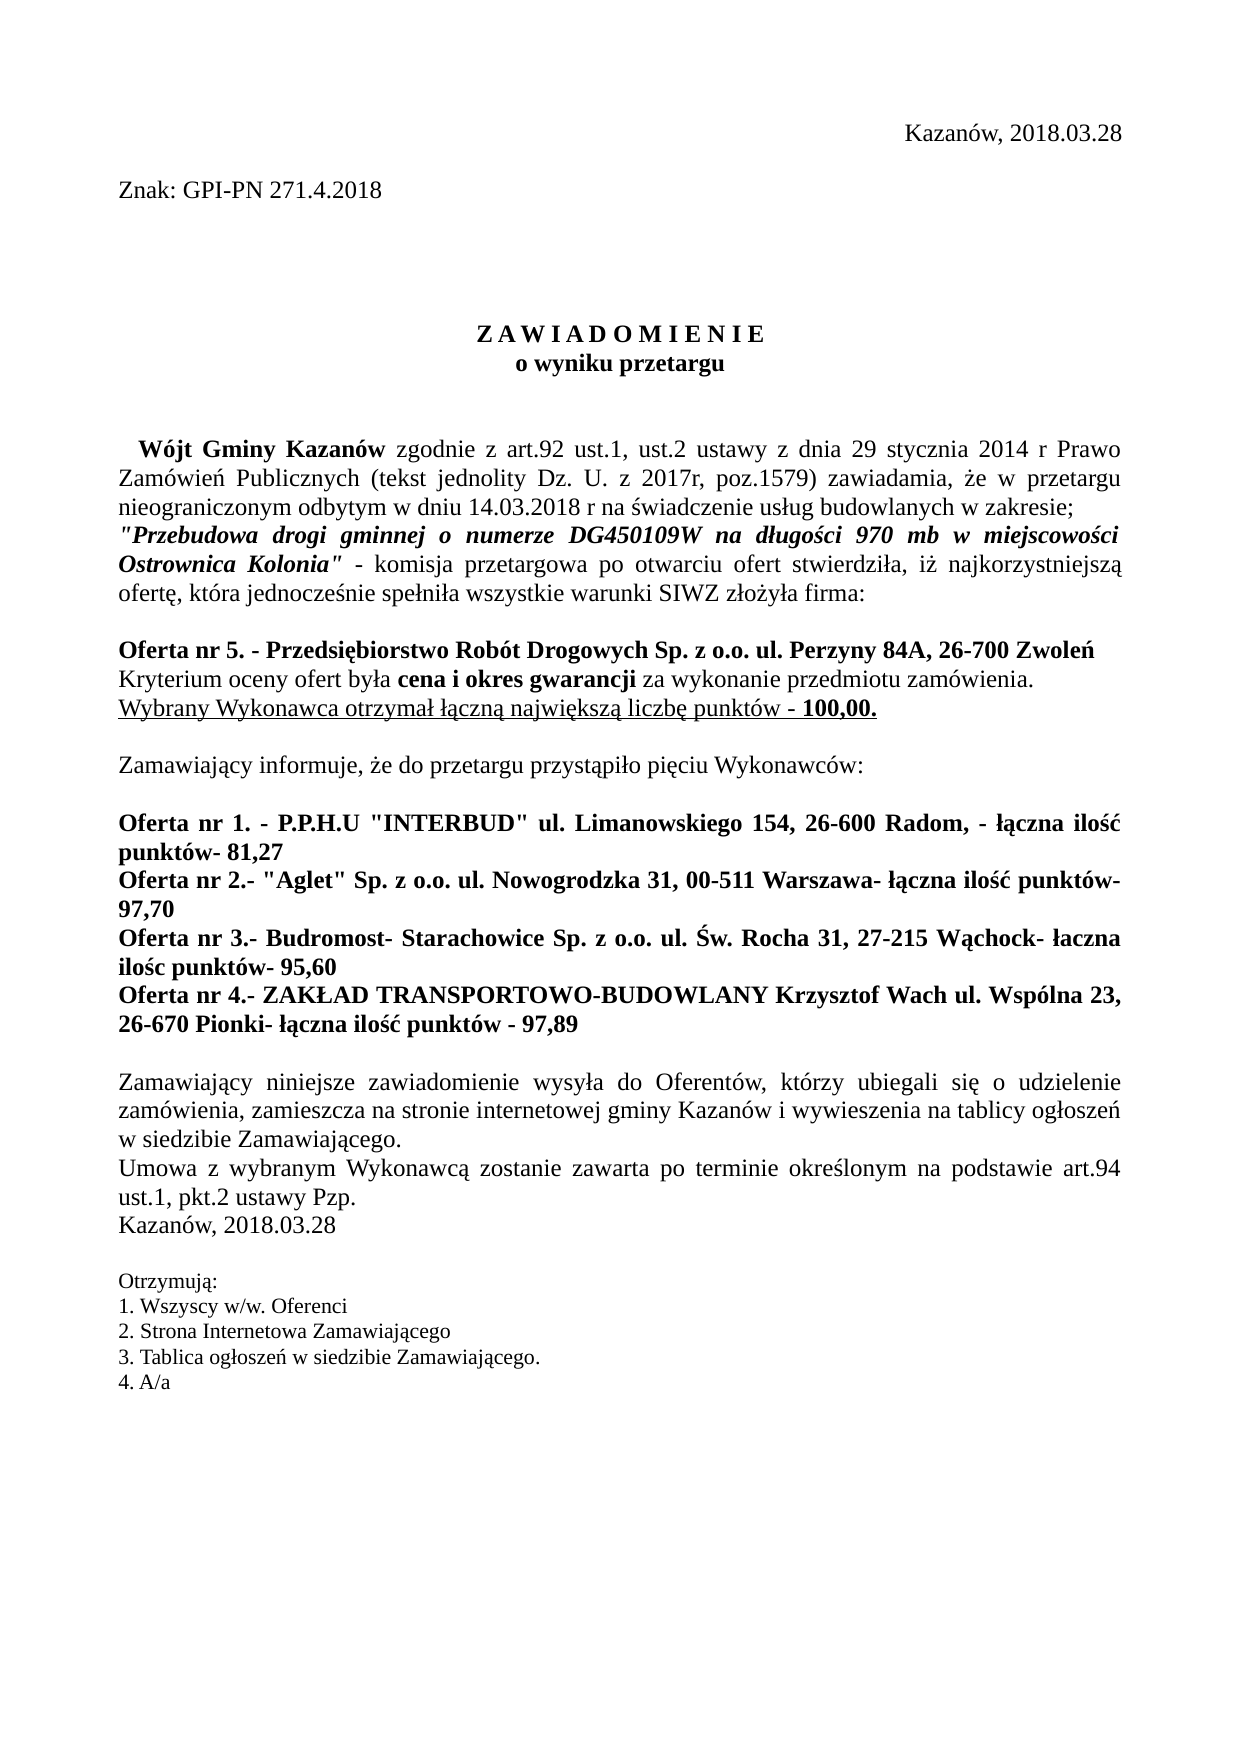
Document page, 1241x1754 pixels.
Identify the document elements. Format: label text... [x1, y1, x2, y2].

text Znak: GPI-PN 271.4.2018 [118, 176, 1122, 204]
text Z A W I A D O M I E N I E [118, 319, 1122, 348]
text o wyniku przetargu [118, 348, 1122, 377]
text Kazanów, 2018.03.28 [118, 1211, 1122, 1239]
text "Przebudowa drogi gminnej o numerze DG450109W na długości 970 mb w miejscowości Ostrownica Kolonia" - komisja przetargowa po otwarciu ofert stwierdziła, iż najkorzystniejszą ofertę, która jednocześnie spełniła wszystkie warunki SIWZ złożyła firma: [118, 521, 1122, 607]
text Zamawiający informuje, że do przetargu przystąpiło pięciu Wykonawców: [118, 751, 1122, 779]
text Wybrany Wykonawca otrzymał łączną największą liczbę punktów - 100,00. [118, 693, 1122, 722]
text 4. A/a [118, 1369, 1122, 1394]
text Oferta nr 5. - Przedsiębiorstwo Robót Drogowych Sp. z o.o. ul. Perzyny 84A, 26-700 Zwoleń [118, 636, 1122, 664]
text Oferta nr 1. - P.P.H.U "INTERBUD" ul. Limanowskiego 154, 26-600 Radom, - łączna ilość punktów- 81,27 [118, 808, 1122, 866]
text 1. Wszyscy w/w. Oferenci [118, 1293, 1122, 1318]
text Zamawiający niniejsze zawiadomienie wysyła do Oferentów, którzy ubiegali się o udzielenie zamówienia, zamieszcza na stronie internetowej gminy Kazanów i wywieszenia na tablicy ogłoszeń w siedzibie Zamawiającego. [118, 1067, 1122, 1153]
text 2. Strona Internetowa Zamawiającego [118, 1318, 1122, 1344]
text Otrzymują: [118, 1268, 1122, 1293]
text 3. Tablica ogłoszeń w siedzibie Zamawiającego. [118, 1344, 1122, 1369]
text Oferta nr 4.- ZAKŁAD TRANSPORTOWO-BUDOWLANY Krzysztof Wach ul. Wspólna 23, 26-670 Pionki- łączna ilość punktów - 97,89 [118, 981, 1122, 1038]
text Kazanów, 2018.03.28 [118, 118, 1122, 147]
text Umowa z wybranym Wykonawcą zostanie zawarta po terminie określonym na podstawie art.94 ust.1, pkt.2 ustawy Pzp. [118, 1153, 1122, 1211]
text Kryterium oceny ofert była cena i okres gwarancji za wykonanie przedmiotu zamówienia. [118, 664, 1122, 693]
text Oferta nr 2.- "Aglet" Sp. z o.o. ul. Nowogrodzka 31, 00-511 Warszawa- łączna ilość punktów-97,70 [118, 866, 1122, 923]
text Wójt Gminy Kazanów zgodnie z art.92 ust.1, ust.2 ustawy z dnia 29 stycznia 2014 r Prawo Zamówień Publicznych (tekst jednolity Dz. U. z 2017r, poz.1579) zawiadamia, że w przetargu nieograniczonym odbytym w dniu 14.03.2018 r na świadczenie usług budowlanych w zakresie; [118, 434, 1122, 521]
text Oferta nr 3.- Budromost- Starachowice Sp. z o.o. ul. Św. Rocha 31, 27-215 Wąchock- łaczna ilośc punktów- 95,60 [118, 923, 1122, 981]
